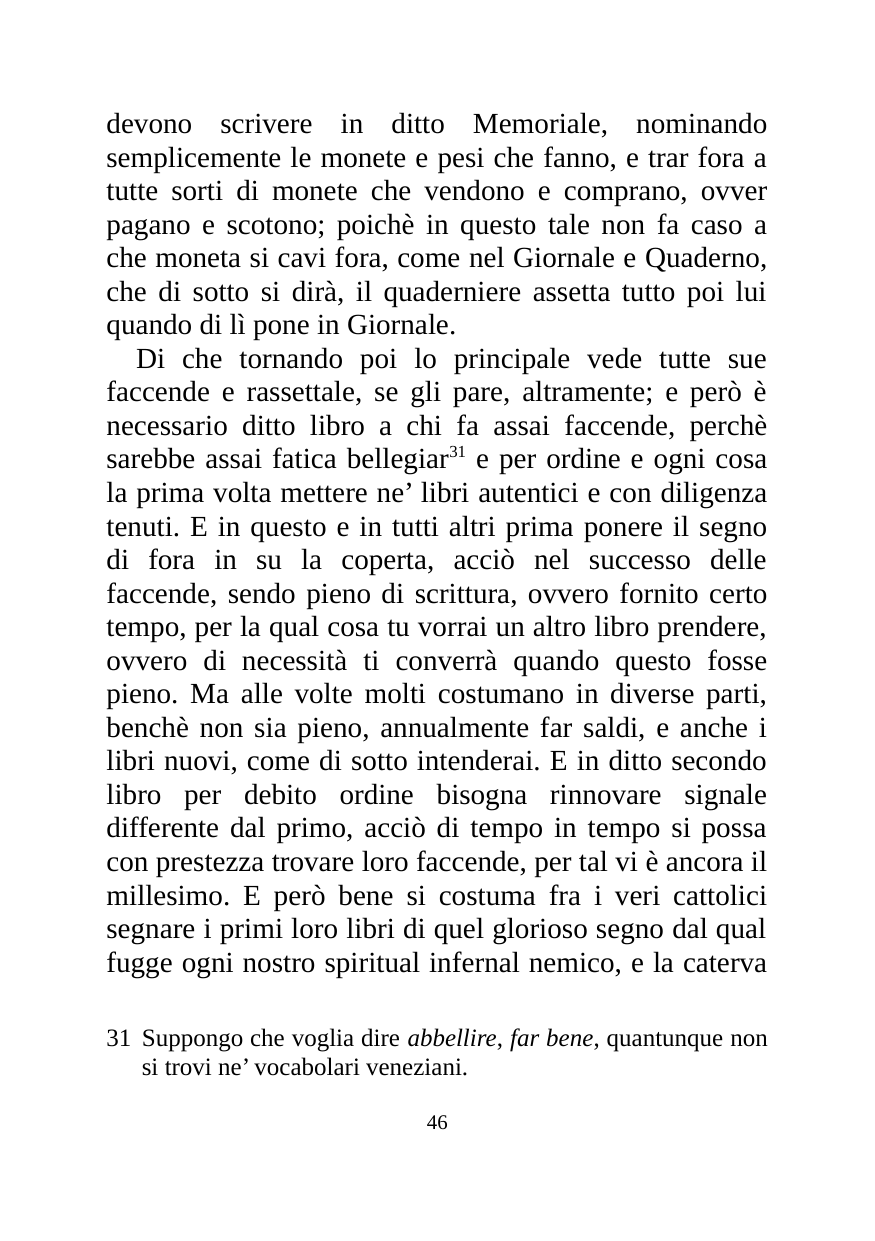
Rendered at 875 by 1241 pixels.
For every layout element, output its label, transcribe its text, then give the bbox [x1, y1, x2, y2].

text Di che tornando poi lo principale vede tutte sue faccende e rassettale, se gli pare, altramente; e però è necessario ditto libro a chi fa assai faccende, perchè sarebbe assai fatica bellegiar e per ordine e ogni cosa la prima volta mettere ne’ libri autentici e con diligenza tenuti. E in questo e in tutti altri prima ponere il segno di fora in su la coperta, acciò nel successo delle faccende, sendo pieno di scrittura, ovvero fornito certo tempo, per la qual cosa tu vorrai un altro libro prendere, ovvero di necessità ti converrà quando questo fosse pieno. Ma alle volte molti costumano in diverse parti, benchè non sia pieno, annualmente far saldi, e anche i libri nuovi, come di sotto intenderai. E in ditto secondo libro per debito ordine bisogna rinnovare signale differente dal primo, acciò di tempo in tempo si possa con prestezza trovare loro faccende, per tal vi è ancora il millesimo. E però bene si costuma fra i veri cattolici segnare i primi loro libri di quel glorioso segno dal qual fugge ogni nostro spiritual infernal nemico, e la caterva [106, 341, 768, 978]
text Suppongo che voglia dire abbellire, far bene, quantunque non si trovi ne’ vocabolari veneziani. [106, 1023, 768, 1080]
text devono scrivere in ditto Memoriale, nominando semplicemente le monete e pesi che fanno, e trar fora a tutte sorti di monete che vendono e comprano, ovver pagano e scotono; poichè in questo tale non fa caso a che moneta si cavi fora, come nel Giornale e Quaderno, che di sotto si dirà, il quaderniere assetta tutto poi lui quando di lì pone in Giornale. [106, 106, 768, 341]
